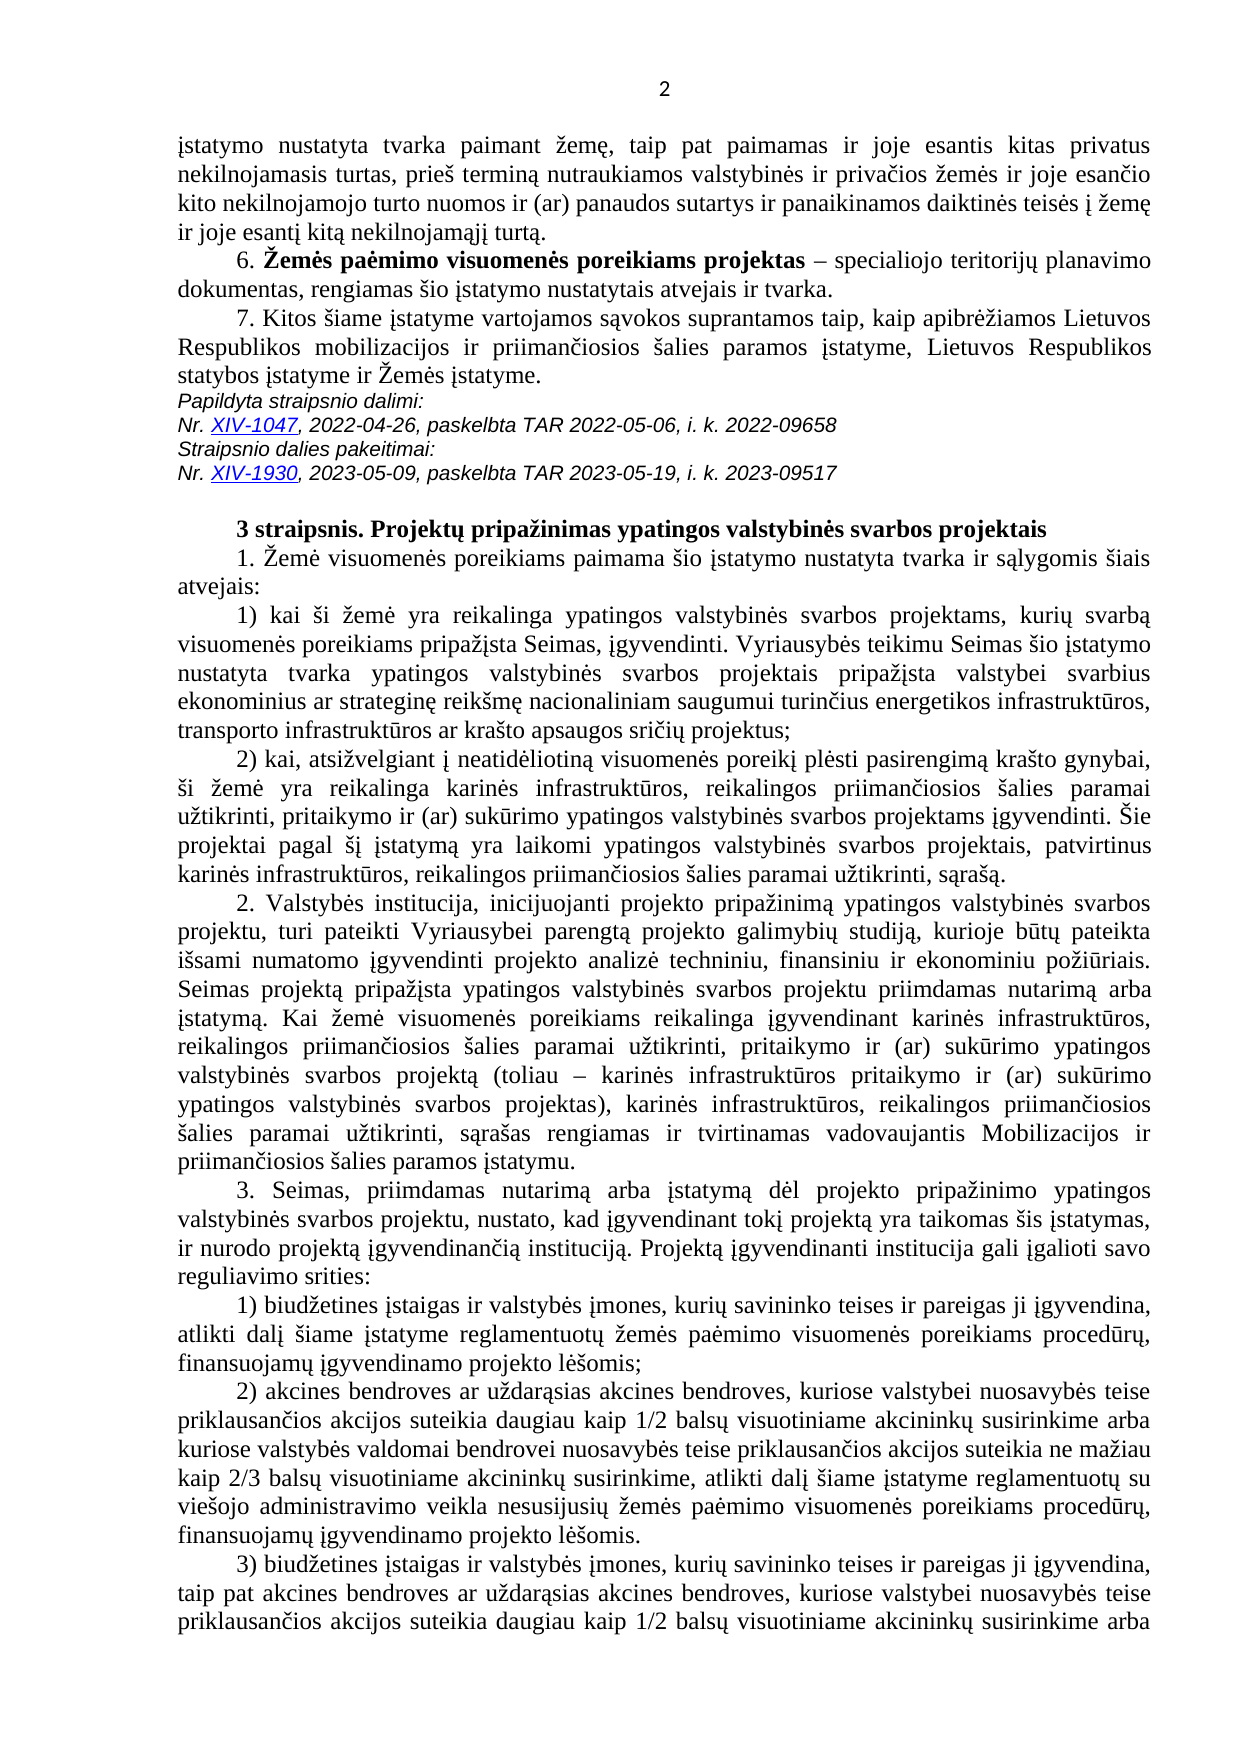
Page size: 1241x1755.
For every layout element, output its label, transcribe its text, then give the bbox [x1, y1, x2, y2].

text 2) kai, atsižvelgiant į neatidėliotiną visuomenės poreikį plėsti pasirengimą krašto gynybai, ši žemė yra reikalinga karinės infrastruktūros, reikalingos priimančiosios šalies paramai užtikrinti, pritaikymo ir (ar) sukūrimo ypatingos valstybinės svarbos projektams įgyvendinti. Šie projektai pagal šį įstatymą yra laikomi ypatingos valstybinės svarbos projektais, patvirtinus karinės infrastruktūros, reikalingos priimančiosios šalies paramai užtikrinti, sąrašą. [177, 744, 1152, 888]
text 3) biudžetines įstaigas ir valstybės įmones, kurių savininko teises ir pareigas ji įgyvendina, taip pat akcines bendroves ar uždarąsias akcines bendroves, kuriose valstybei nuosavybės teise priklausančios akcijos suteikia daugiau kaip 1/2 balsų visuotiniame akcininkų susirinkime arba [177, 1549, 1152, 1635]
text 3. Seimas, priimdamas nutarimą arba įstatymą dėl projekto pripažinimo ypatingos valstybinės svarbos projektu, nustato, kad įgyvendinant tokį projektą yra taikomas šis įstatymas, ir nurodo projektą įgyvendinančią instituciją. Projektą įgyvendinanti institucija gali įgalioti savo reguliavimo srities: [177, 1175, 1152, 1290]
text 7. Kitos šiame įstatyme vartojamos sąvokos suprantamos taip, kaip apibrėžiamos Lietuvos Respublikos mobilizacijos ir priimančiosios šalies paramos įstatyme, Lietuvos Respublikos statybos įstatyme ir Žemės įstatyme. [177, 303, 1152, 389]
text 3 straipsnis. Projektų pripažinimas ypatingos valstybinės svarbos projektais [177, 514, 1152, 543]
text Nr. XIV-1047, 2022-04-26, paskelbta TAR 2022-05-06, i. k. 2022-09658 [177, 413, 1152, 437]
text 6. Žemės paėmimo visuomenės poreikiams projektas – specialiojo teritorijų planavimo dokumentas, rengiamas šio įstatymo nustatytais atvejais ir tvarka. [177, 246, 1152, 303]
text 1) kai ši žemė yra reikalinga ypatingos valstybinės svarbos projektams, kurių svarbą visuomenės poreikiams pripažįsta Seimas, įgyvendinti. Vyriausybės teikimu Seimas šio įstatymo nustatyta tvarka ypatingos valstybinės svarbos projektais pripažįsta valstybei svarbius ekonominius ar strateginę reikšmę nacionaliniam saugumui turinčius energetikos infrastruktūros, transporto infrastruktūros ar krašto apsaugos sričių projektus; [177, 600, 1152, 744]
text Straipsnio dalies pakeitimai: [177, 437, 1152, 461]
text 2) akcines bendroves ar uždarąsias akcines bendroves, kuriose valstybei nuosavybės teise priklausančios akcijos suteikia daugiau kaip 1/2 balsų visuotiniame akcininkų susirinkime arba kuriose valstybės valdomai bendrovei nuosavybės teise priklausančios akcijos suteikia ne mažiau kaip 2/3 balsų visuotiniame akcininkų susirinkime, atlikti dalį šiame įstatyme reglamentuotų su viešojo administravimo veikla nesusijusių žemės paėmimo visuomenės poreikiams procedūrų, finansuojamų įgyvendinamo projekto lėšomis. [177, 1376, 1152, 1549]
text 2. Valstybės institucija, inicijuojanti projekto pripažinimą ypatingos valstybinės svarbos projektu, turi pateikti Vyriausybei parengtą projekto galimybių studiją, kurioje būtų pateikta išsami numatomo įgyvendinti projekto analizė techniniu, finansiniu ir ekonominiu požiūriais. Seimas projektą pripažįsta ypatingos valstybinės svarbos projektu priimdamas nutarimą arba įstatymą. Kai žemė visuomenės poreikiams reikalinga įgyvendinant karinės infrastruktūros, reikalingos priimančiosios šalies paramai užtikrinti, pritaikymo ir (ar) sukūrimo ypatingos valstybinės svarbos projektą (toliau – karinės infrastruktūros pritaikymo ir (ar) sukūrimo ypatingos valstybinės svarbos projektas), karinės infrastruktūros, reikalingos priimančiosios šalies paramai užtikrinti, sąrašas rengiamas ir tvirtinamas vadovaujantis Mobilizacijos ir priimančiosios šalies paramos įstatymu. [177, 888, 1152, 1175]
text 1) biudžetines įstaigas ir valstybės įmones, kurių savininko teises ir pareigas ji įgyvendina, atlikti dalį šiame įstatyme reglamentuotų žemės paėmimo visuomenės poreikiams procedūrų, finansuojamų įgyvendinamo projekto lėšomis; [177, 1290, 1152, 1376]
text Nr. XIV-1930, 2023-05-09, paskelbta TAR 2023-05-19, i. k. 2023-09517 [177, 461, 1152, 485]
text 1. Žemė visuomenės poreikiams paimama šio įstatymo nustatyta tvarka ir sąlygomis šiais atvejais: [177, 543, 1152, 600]
text įstatymo nustatyta tvarka paimant žemę, taip pat paimamas ir joje esantis kitas privatus nekilnojamasis turtas, prieš terminą nutraukiamos valstybinės ir privačios žemės ir joje esančio kito nekilnojamojo turto nuomos ir (ar) panaudos sutartys ir panaikinamos daiktinės teisės į žemę ir joje esantį kitą nekilnojamąjį turtą. [177, 131, 1152, 246]
text Papildyta straipsnio dalimi: [177, 389, 1152, 413]
